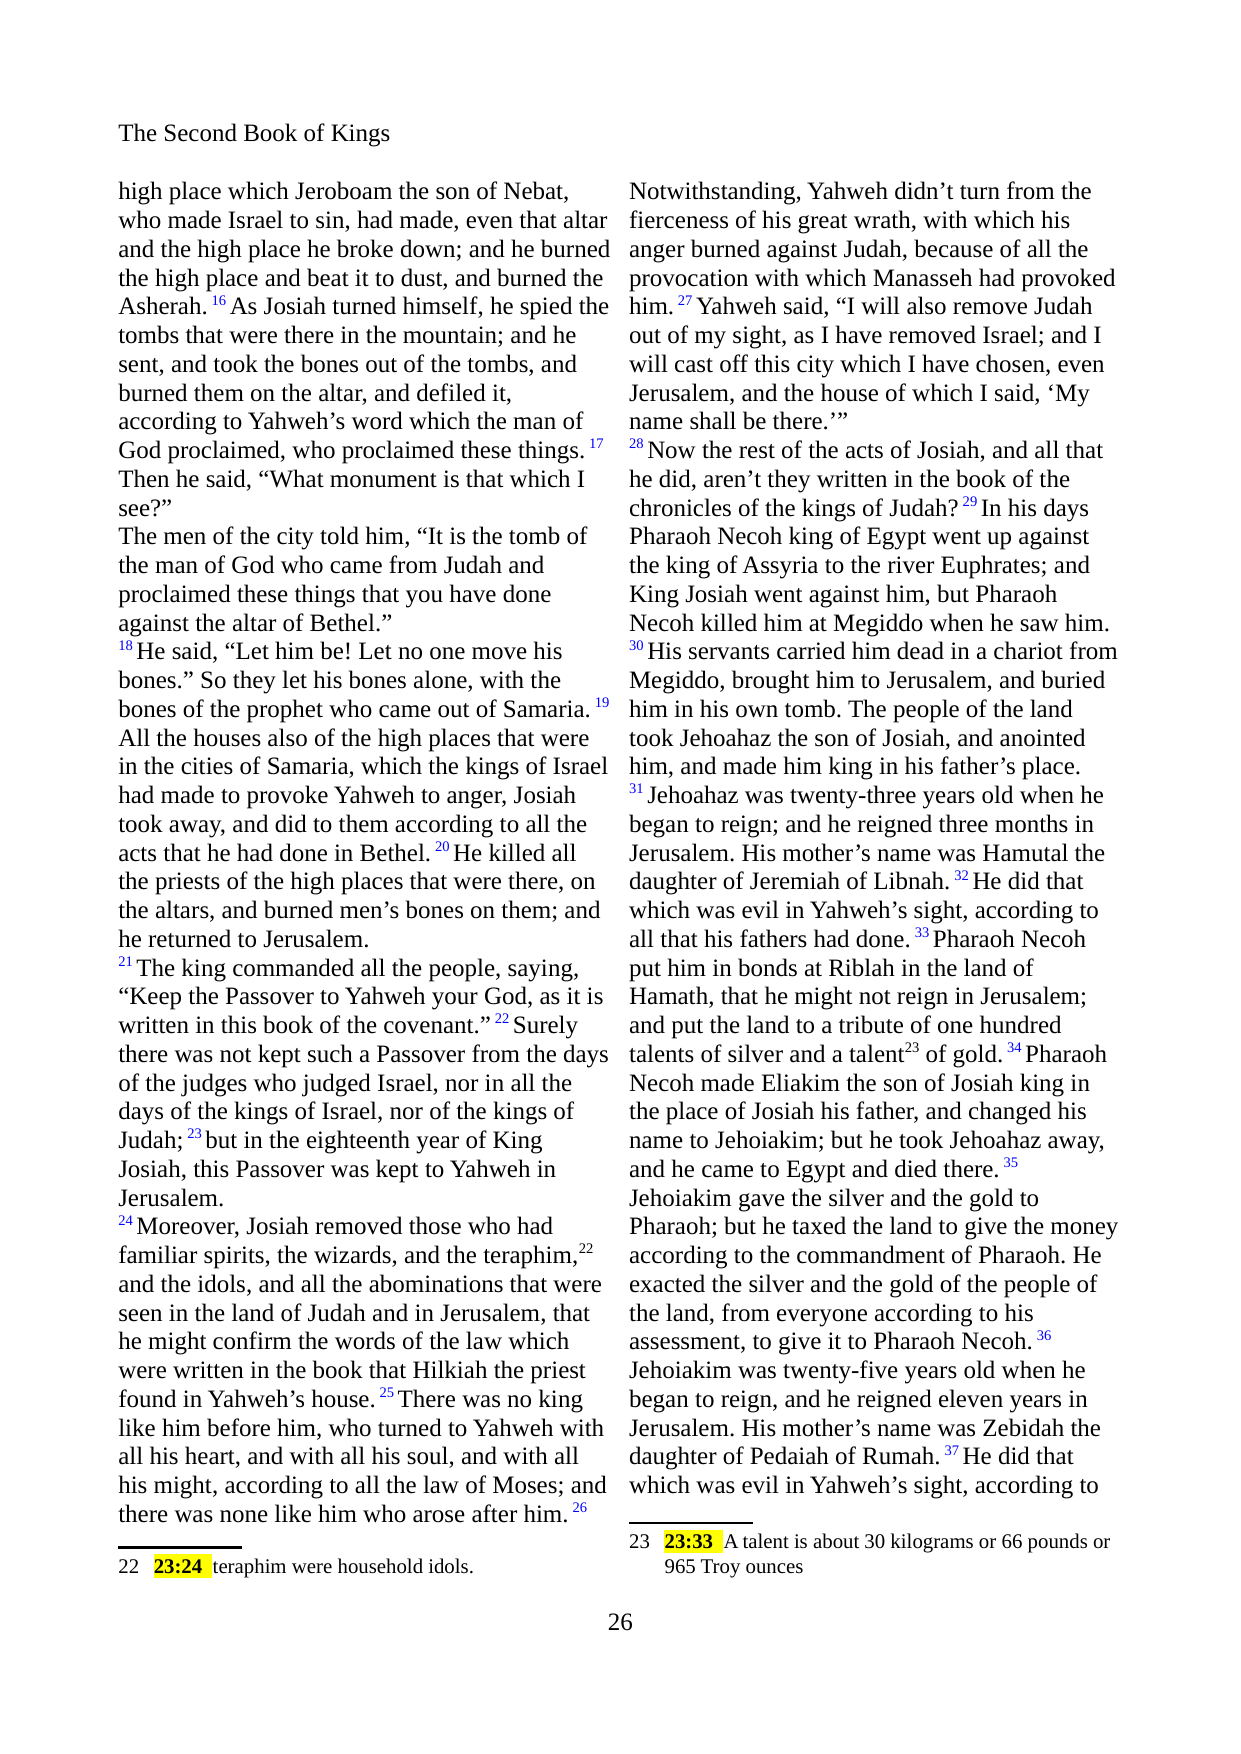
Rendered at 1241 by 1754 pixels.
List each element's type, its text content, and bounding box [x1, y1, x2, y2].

text 23:24 teraphim were household idols. [118, 1553, 611, 1578]
text 31 Jehoahaz was twenty-three years old when he began to reign; and he reigned three months in Jerusalem. His mother’s name was Hamutal the daughter of Jeremiah of Libnah. 32 He did that which was evil in Yahweh’s sight, according to all that his fathers had done. 33 Pharaoh Necoh put him in bonds at Riblah in the land of Hamath, that he might not reign in Jerusalem; and put the land to a tribute of one hundred talents of silver and a talent of gold. 34 Pharaoh Necoh made Eliakim the son of Josiah king in the place of Josiah his father, and changed his name to Jehoiakim; but he took Jehoahaz away, and he came to Egypt and died there. 35 Jehoiakim gave the silver and the gold to Pharaoh; but he taxed the land to give the money according to the commandment of Pharaoh. He exacted the silver and the gold of the people of the land, from everyone according to his assessment, to give it to Pharaoh Necoh. 36 Jehoiakim was twenty-five years old when he began to reign, and he reigned eleven years in Jerusalem. His mother’s name was Zebidah the daughter of Pedaiah of Rumah. 37 He did that which was evil in Yahweh’s sight, according to [629, 780, 1122, 1499]
text Notwithstanding, Yahweh didn’t turn from the fierceness of his great wrath, with which his anger burned against Judah, because of all the provocation with which Manasseh had provoked him. 27 Yahweh said, “I will also remove Judah out of my sight, as I have removed Israel; and I will cast off this city which I have chosen, even Jerusalem, and the house of which I said, ‘My name shall be there.’” [629, 176, 1122, 435]
text 18 He said, “Let him be! Let no one move his bones.” So they let his bones alone, with the bones of the prophet who came out of Samaria. 19 All the houses also of the high places that were in the cities of Samaria, which the kings of Israel had made to provoke Yahweh to anger, Josiah took away, and did to them according to all the acts that he had done in Bethel. 20 He killed all the priests of the high places that were there, on the altars, and burned men’s bones on them; and he returned to Jerusalem. [118, 636, 611, 953]
text high place which Jeroboam the son of Nebat, who made Israel to sin, had made, even that altar and the high place he broke down; and he burned the high place and beat it to dust, and burned the Asherah. 16 As Josiah turned himself, he spied the tombs that were there in the mountain; and he sent, and took the bones out of the tombs, and burned them on the altar, and defiled it, according to Yahweh’s word which the man of God proclaimed, who proclaimed these things. 17 Then he said, “What monument is that which I see?” [118, 176, 611, 521]
text The men of the city told him, “It is the tomb of the man of God who came from Judah and proclaimed these things that you have done against the altar of Bethel.” [118, 521, 611, 636]
text 24 Moreover, Josiah removed those who had familiar spirits, the wizards, and the teraphim, and the idols, and all the abominations that were seen in the land of Judah and in Jerusalem, that he might confirm the words of the law which were written in the book that Hilkiah the priest found in Yahweh’s house. 25 There was no king like him before him, who turned to Yahweh with all his heart, and with all his soul, and with all his might, according to all the law of Moses; and there was none like him who arose after him. 26 [118, 1211, 611, 1528]
text 28 Now the rest of the acts of Josiah, and all that he did, aren’t they written in the book of the chronicles of the kings of Judah? 29 In his days Pharaoh Necoh king of Egypt went up against the king of Assyria to the river Euphrates; and King Josiah went against him, but Pharaoh Necoh killed him at Megiddo when he saw him. 30 His servants carried him dead in a chariot from Megiddo, brought him to Jerusalem, and buried him in his own tomb. The people of the land took Jehoahaz the son of Josiah, and anointed him, and made him king in his father’s place. [629, 435, 1122, 780]
text 21 The king commanded all the people, saying, “Keep the Passover to Yahweh your God, as it is written in this book of the covenant.” 22 Surely there was not kept such a Passover from the days of the judges who judged Israel, nor in all the days of the kings of Israel, nor of the kings of Judah; 23 but in the eighteenth year of King Josiah, this Passover was kept to Yahweh in Jerusalem. [118, 953, 611, 1211]
text 23:33 A talent is about 30 kilograms or 66 pounds or 965 Troy ounces [629, 1529, 1122, 1578]
